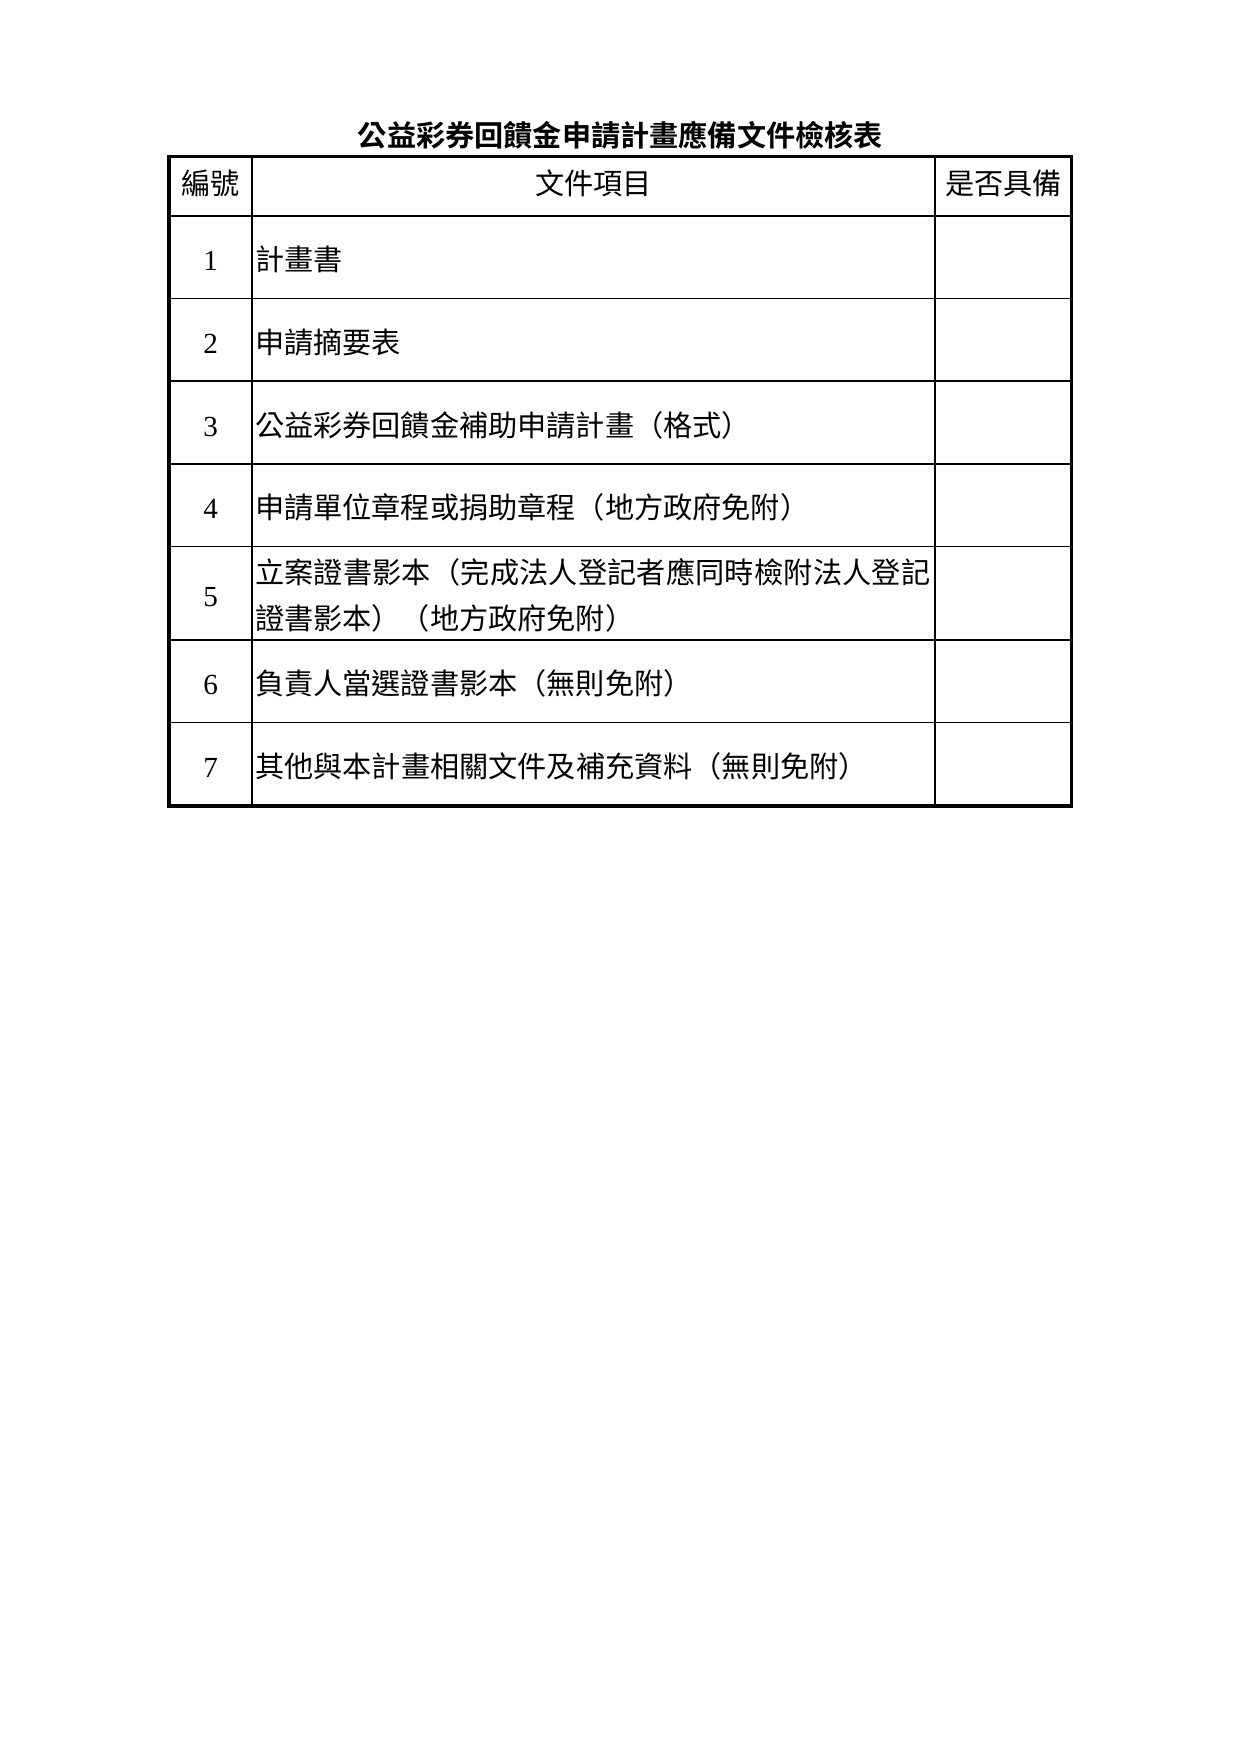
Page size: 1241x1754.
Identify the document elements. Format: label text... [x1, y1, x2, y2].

table_cell [936, 723, 1070, 804]
table_cell [936, 299, 1070, 380]
table_cell [936, 547, 1070, 639]
table_cell 4 [171, 465, 251, 546]
table_cell 其他與本計畫相關文件及補充資料（無則免附） [253, 723, 934, 804]
table_cell [936, 217, 1070, 298]
table_cell [936, 641, 1070, 722]
table_header 文件項目 [253, 158, 934, 215]
table_cell [936, 465, 1070, 546]
table_cell 公益彩券回饋金補助申請計畫（格式） [253, 382, 934, 463]
table_cell 2 [171, 299, 251, 380]
table_cell 立案證書影本（完成法人登記者應同時檢附法人登記證書影本）（地方政府免附） [253, 547, 934, 639]
table_cell 5 [171, 547, 251, 639]
text 公益彩券回饋金申請計畫應備文件檢核表 [136, 113, 1104, 155]
table_cell 計畫書 [253, 217, 934, 298]
table_cell 7 [171, 723, 251, 804]
table_cell 申請摘要表 [253, 299, 934, 380]
table_cell 1 [171, 217, 251, 298]
table_cell 申請單位章程或捐助章程（地方政府免附） [253, 465, 934, 546]
table_header 編號 [171, 158, 251, 215]
table_header 是否具備 [936, 158, 1070, 215]
table_cell 6 [171, 641, 251, 722]
table_cell 3 [171, 382, 251, 463]
table_cell 負責人當選證書影本（無則免附） [253, 641, 934, 722]
table_cell [936, 382, 1070, 463]
